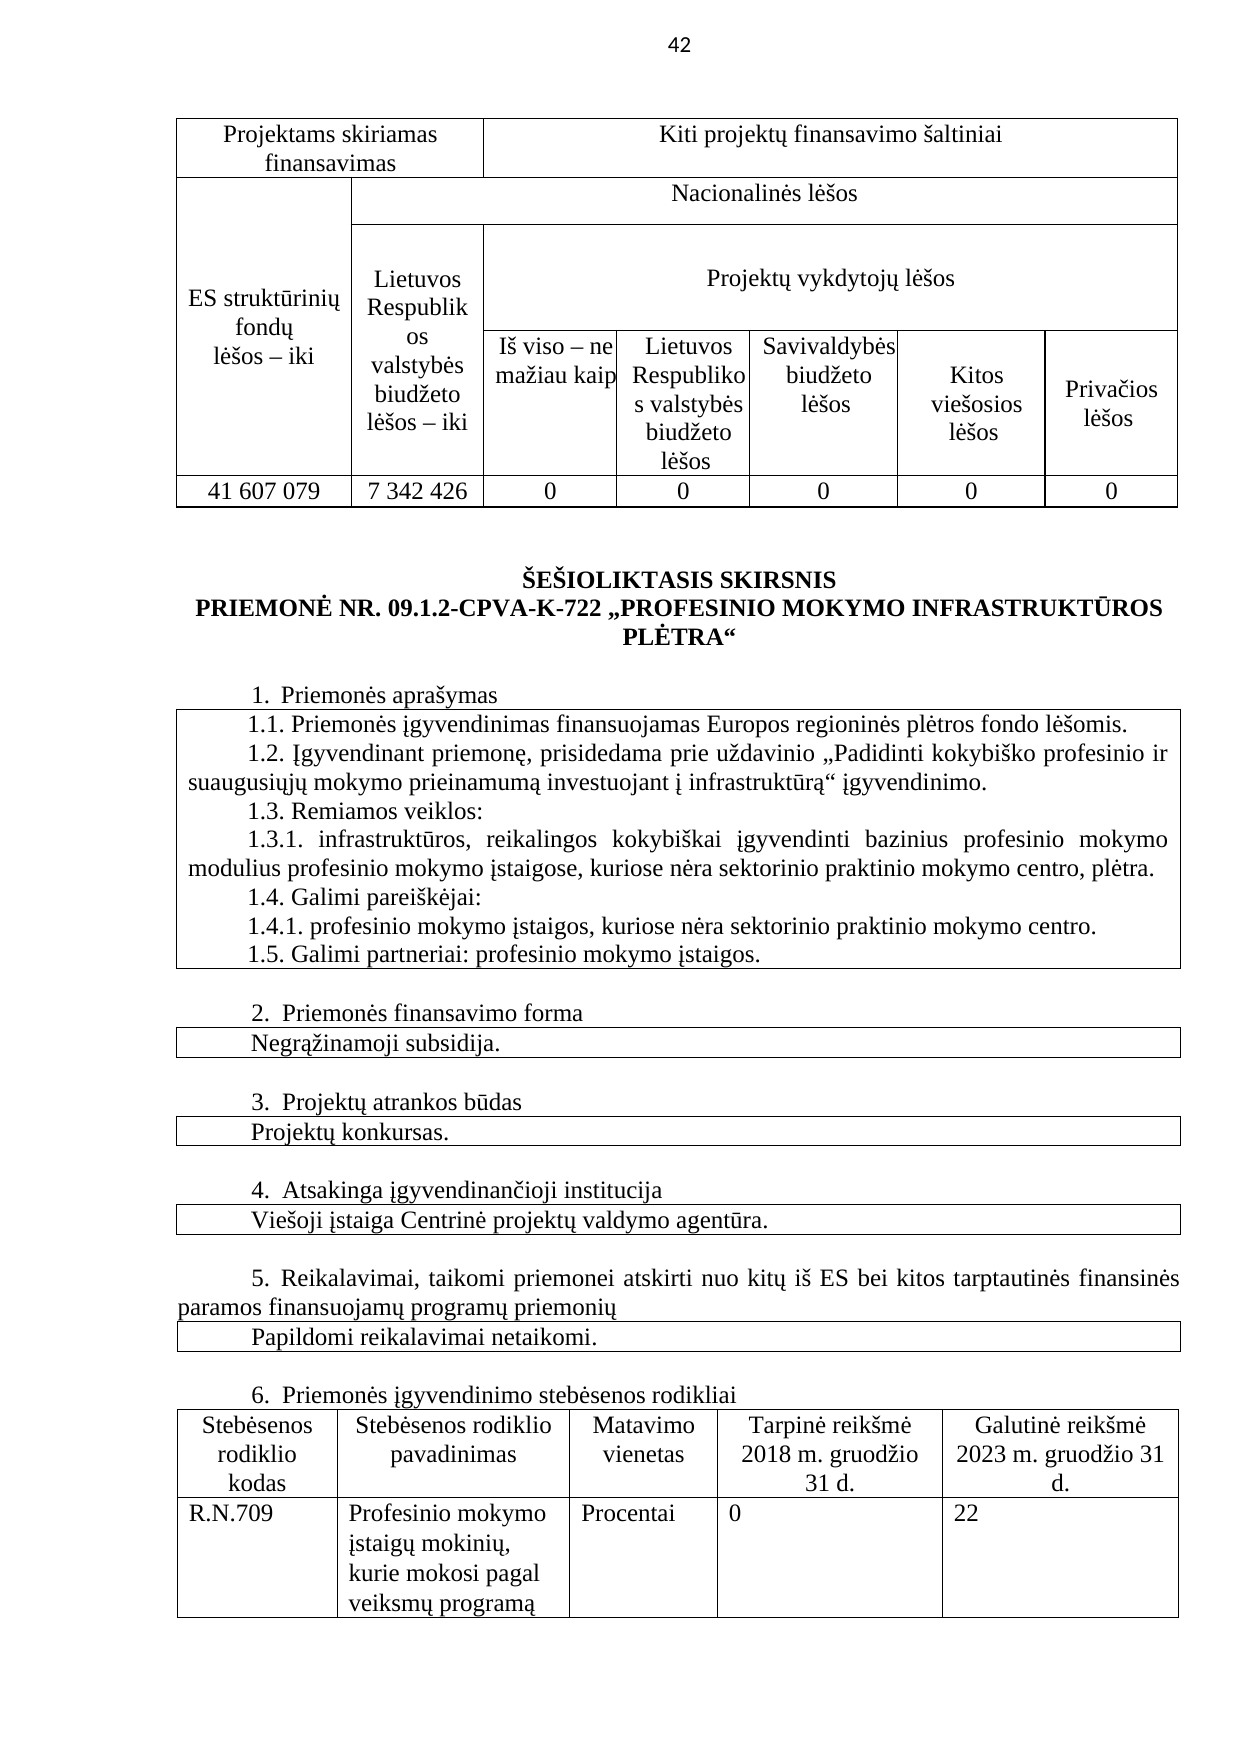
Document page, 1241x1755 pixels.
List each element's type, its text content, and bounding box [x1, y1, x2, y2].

text 4. Atsakinga įgyvendinančioji institucija [251, 1175, 1181, 1204]
table_cell 1.4. Galimi pareiškėjai: 1.4.1. profesinio mokymo įstaigos, kuriose nėra sektorinio praktinio mokymo centro. [177, 882, 1180, 939]
table_cell Profesinio mokymo įstaigų mokinių, kurie mokosi pagal veiksmų programą [338, 1498, 569, 1617]
text 5. Reikalavimai, taikomi priemonei atskirti nuo kitų iš ES bei kitos tarptautinės finansinės paramos finansuojamų programų priemonių [177, 1263, 1181, 1321]
table_header Papildomi reikalavimai netaikomi. [178, 1322, 1180, 1351]
table_cell 7 342 426 [352, 476, 483, 506]
table_cell 1.3. Remiamos veiklos: 1.3.1. infrastruktūros, reikalingos kokybiškai įgyvendinti bazinius profesinio mokymo modulius profesinio mokymo įstaigose, kuriose nėra sektorinio praktinio mokymo centro, plėtra. [177, 796, 1180, 882]
table_cell 0 [484, 476, 616, 506]
table_cell 1.5. Galimi partneriai: profesinio mokymo įstaigos. [177, 940, 1180, 968]
table_cell Projektų vykdytojų lėšos [484, 225, 1177, 330]
table_cell ES struktūrinių fondų lėšos – iki [177, 178, 351, 475]
table_cell Privačios lėšos [1046, 331, 1177, 475]
table_header 1.1. Priemonės įgyvendinimas finansuojamas Europos regioninės plėtros fondo lėšomis. [177, 710, 1180, 738]
table_cell Iš viso – ne mažiau kaip [484, 331, 616, 475]
table_header Galutinė reikšmė 2023 m. gruodžio 31 d. [943, 1410, 1178, 1497]
table_cell Nacionalinės lėšos [352, 178, 1177, 224]
text 6. Priemonės įgyvendinimo stebėsenos rodikliai [251, 1381, 1181, 1409]
table_cell Lietuvos Respublikos valstybės biudžeto lėšos [617, 331, 749, 475]
table_cell 22 [943, 1498, 1178, 1617]
table_cell 0 [1046, 476, 1177, 506]
table_cell Kitos viešosios lėšos [898, 331, 1044, 475]
table_cell Procentai [570, 1498, 717, 1617]
table_header Matavimo vienetas [570, 1410, 717, 1497]
table_cell 0 [750, 476, 897, 506]
table_cell Lietuvos Respublikos valstybės biudžeto lėšos – iki [352, 225, 483, 475]
table_cell 0 [617, 476, 749, 506]
table_header Projektų konkursas. [177, 1117, 1180, 1145]
text 2. Priemonės finansavimo forma [251, 998, 1181, 1027]
table_header Negrąžinamoji subsidija. [177, 1028, 1180, 1057]
table_header Projektams skiriamas finansavimas [177, 119, 483, 177]
text PRIEMONĖ NR. 09.1.2-CPVA-K-722 „PROFESINIO MOKYMO INFRASTRUKTŪROS PLĖTRA“ [177, 593, 1181, 651]
table_header Viešoji įstaiga Centrinė projektų valdymo agentūra. [177, 1205, 1180, 1234]
table_header Stebėsenos rodiklio pavadinimas [338, 1410, 569, 1497]
table_cell 0 [718, 1498, 942, 1617]
table_header Kiti projektų finansavimo šaltiniai [484, 119, 1177, 177]
table_cell R.N.709 [178, 1498, 337, 1617]
text ŠEŠIOLIKTASIS SKIRSNIS [177, 565, 1181, 593]
table_cell 0 [898, 476, 1044, 506]
table_cell 41 607 079 [177, 476, 351, 506]
text 1. Priemonės aprašymas [251, 680, 1181, 708]
text 3. Projektų atrankos būdas [251, 1087, 1181, 1116]
table_cell 1.2. Įgyvendinant priemonę, prisidedama prie uždavinio „Padidinti kokybiško profesinio ir suaugusiųjų mokymo prieinamumą investuojant į infrastruktūrą“ įgyvendinimo. [177, 738, 1180, 796]
table_header Tarpinė reikšmė 2018 m. gruodžio 31 d. [718, 1410, 942, 1497]
table_cell Savivaldybės biudžeto lėšos [750, 331, 897, 475]
table_header Stebėsenos rodiklio kodas [178, 1410, 337, 1497]
